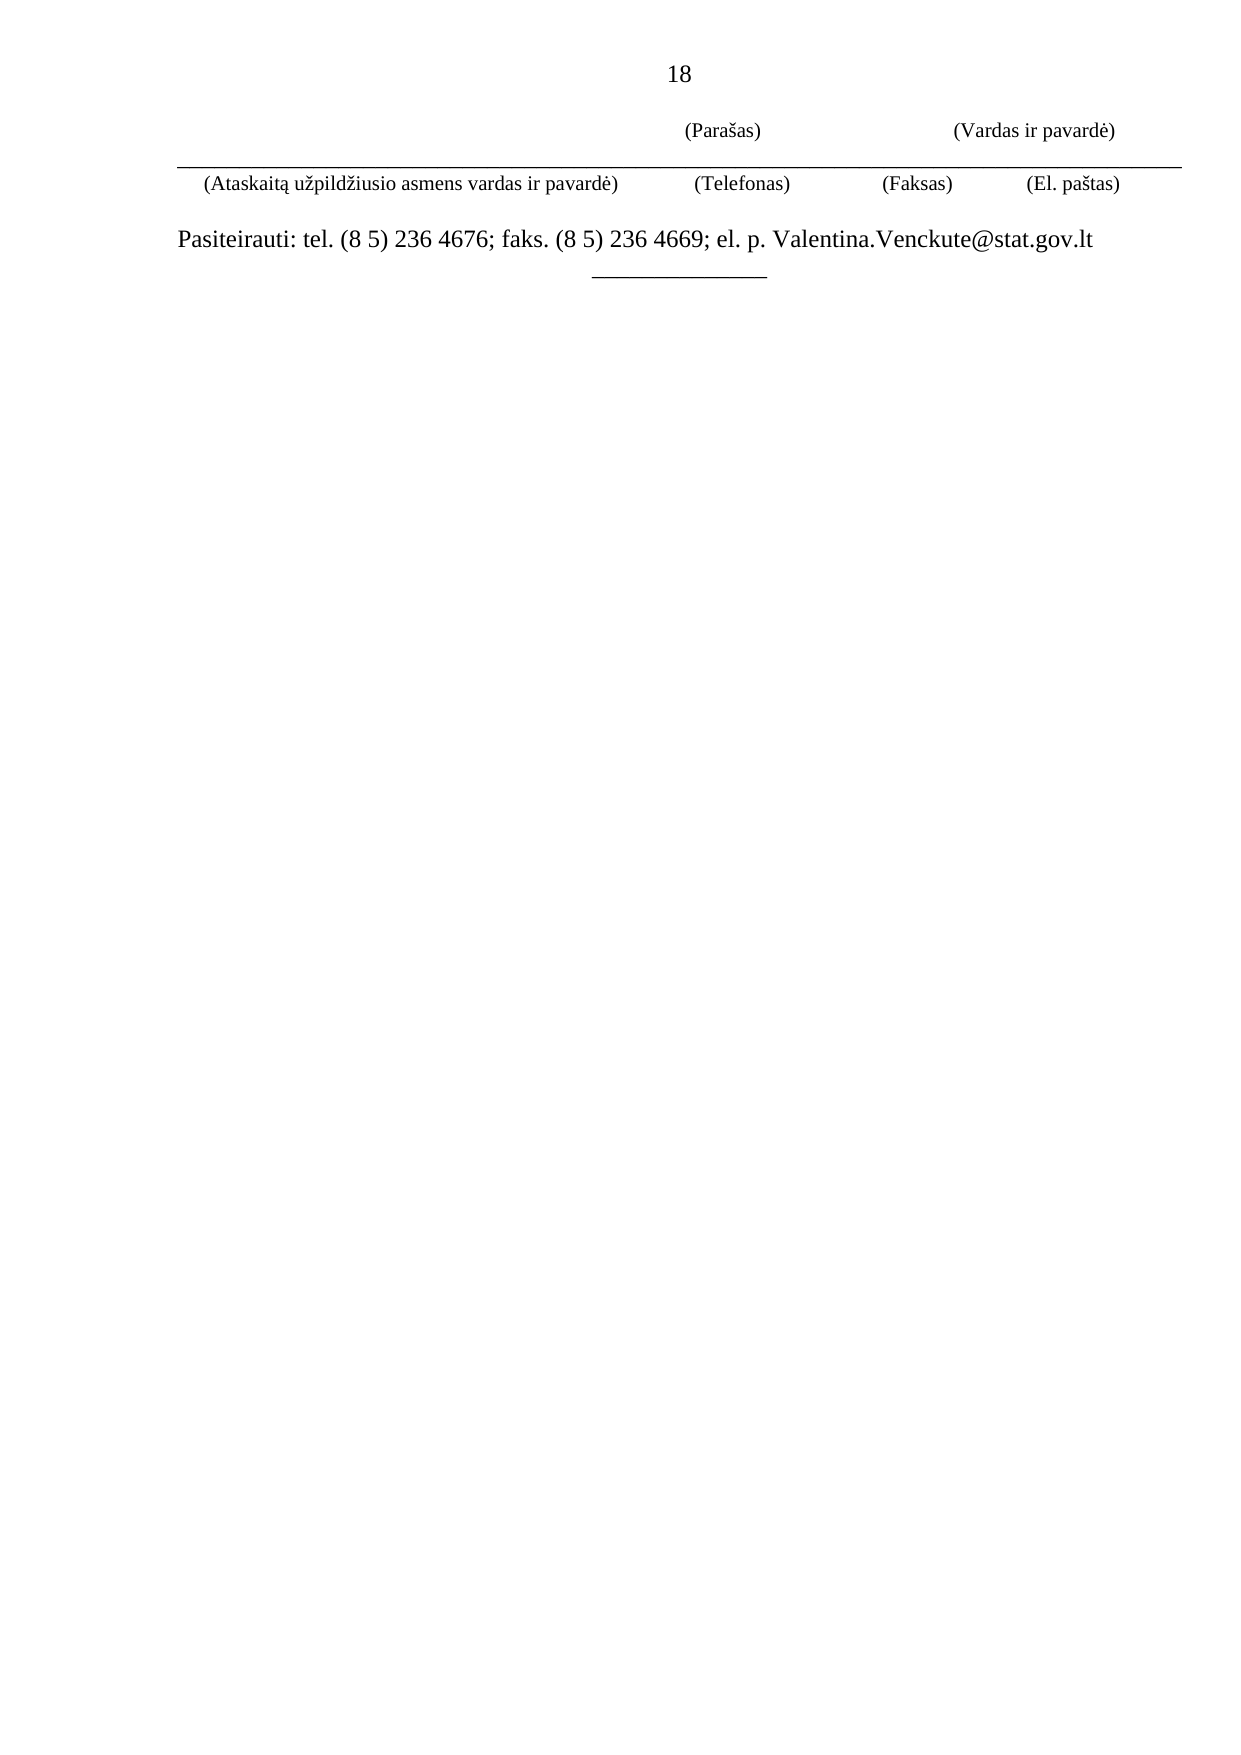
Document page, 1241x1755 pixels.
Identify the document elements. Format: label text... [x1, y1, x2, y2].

text (Ataskaitą užpildžiusio asmens vardas ir pavardė) (Telefonas) (Faksas) (El. paštas) [177, 171, 1181, 195]
text ______________ [177, 252, 1181, 281]
text Pasiteirauti: tel. (8 5) 236 4676; faks. (8 5) 236 4669; el. p. Valentina.Venckute@stat.gov.lt [177, 224, 1181, 252]
text (Parašas) (Vardas ir pavardė) [177, 118, 1181, 142]
